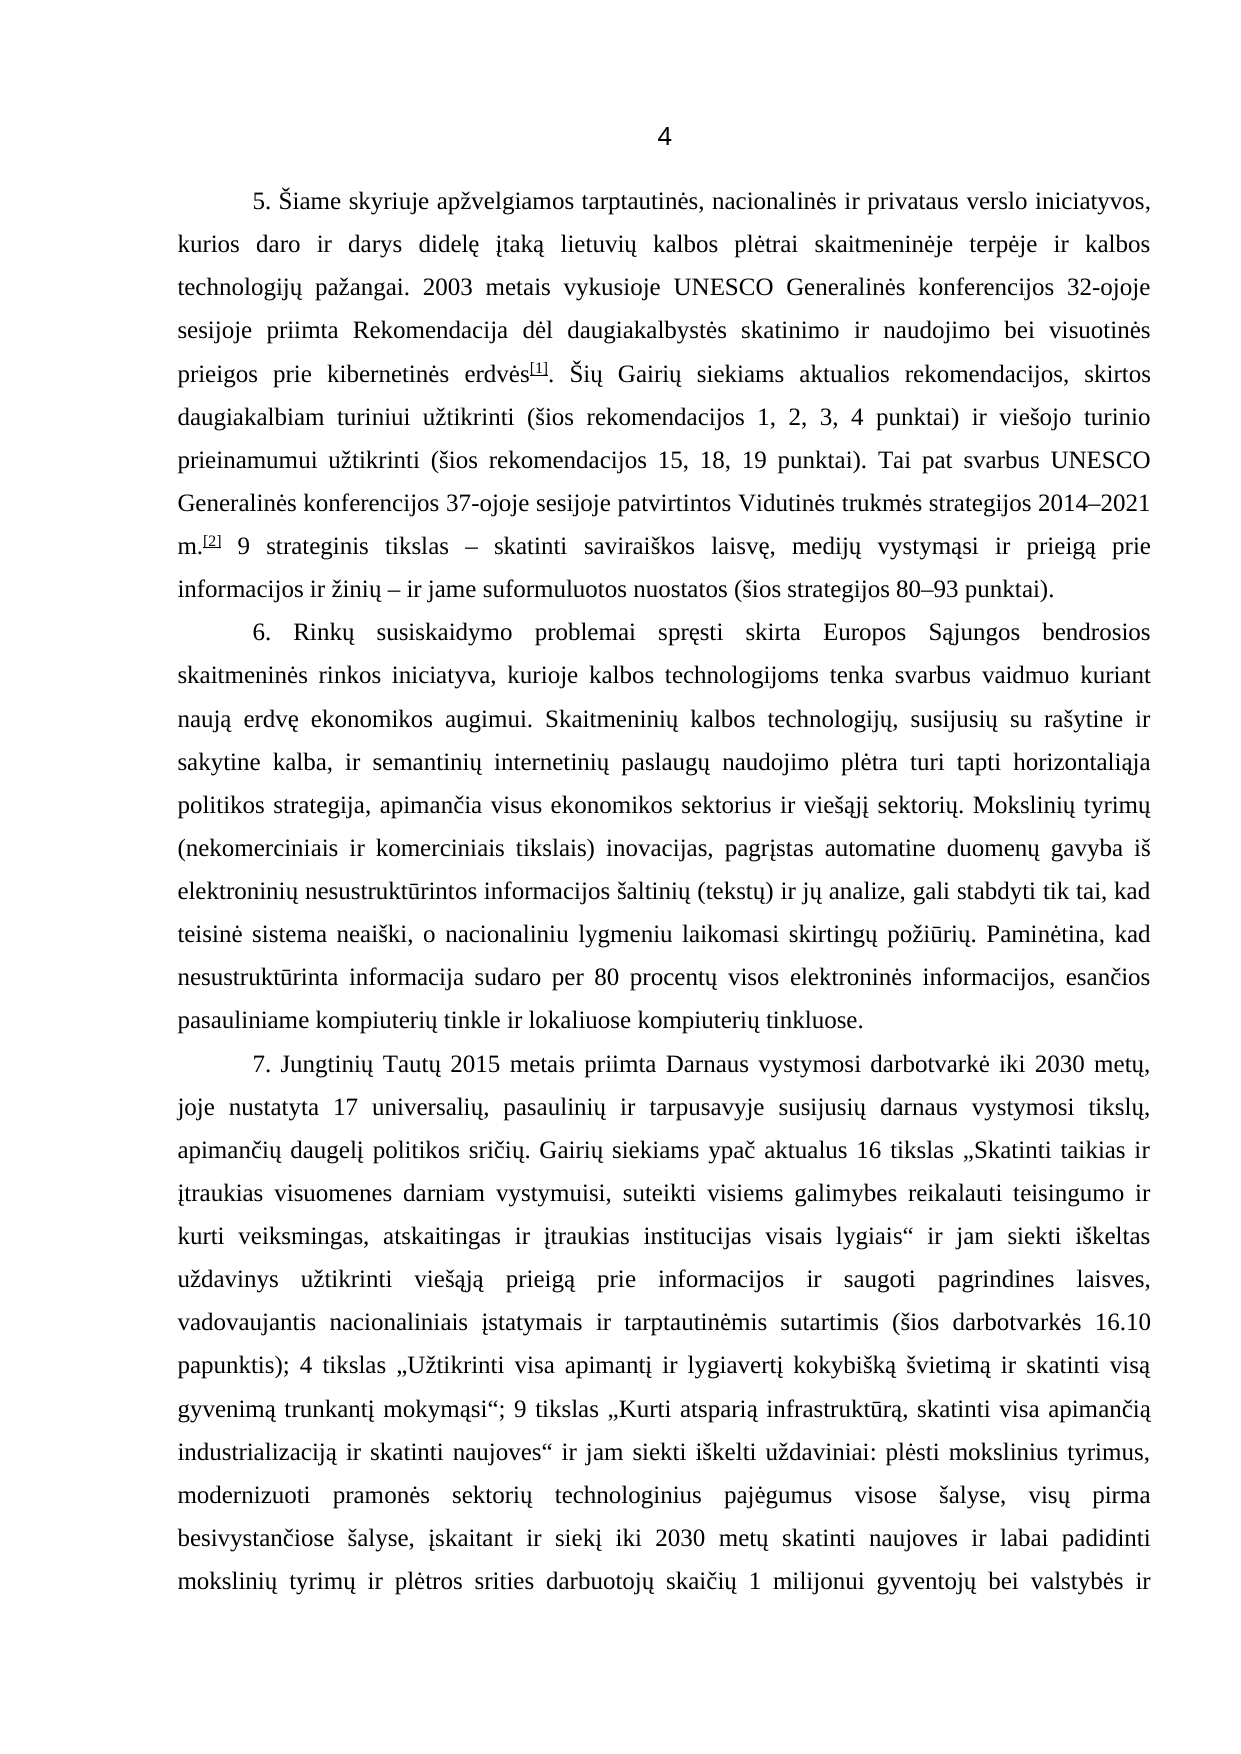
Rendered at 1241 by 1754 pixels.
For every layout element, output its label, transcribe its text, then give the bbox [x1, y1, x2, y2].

text 6. Rinkų susiskaidymo problemai spręsti skirta Europos Sąjungos bendrosios skaitmeninės rinkos iniciatyva, kurioje kalbos technologijoms tenka svarbus vaidmuo kuriant naują erdvę ekonomikos augimui. Skaitmeninių kalbos technologijų, susijusių su rašytine ir sakytine kalba, ir semantinių internetinių paslaugų naudojimo plėtra turi tapti horizontaliąja politikos strategija, apimančia visus ekonomikos sektorius ir viešąjį sektorių. Mokslinių tyrimų (nekomerciniais ir komerciniais tikslais) inovacijas, pagrįstas automatine duomenų gavyba iš elektroninių nesustruktūrintos informacijos šaltinių (tekstų) ir jų analize, gali stabdyti tik tai, kad teisinė sistema neaiški, o nacionaliniu lygmeniu laikomasi skirtingų požiūrių. Paminėtina, kad nesustruktūrinta informacija sudaro per 80 procentų visos elektroninės informacijos, esančios pasauliniame kompiuterių tinkle ir lokaliuose kompiuterių tinkluose. [177, 617, 1152, 1034]
text 5. Šiame skyriuje apžvelgiamos tarptautinės, nacionalinės ir privataus verslo iniciatyvos, kurios daro ir darys didelę įtaką lietuvių kalbos plėtrai skaitmeninėje terpėje ir kalbos technologijų pažangai. 2003 metais vykusioje UNESCO Generalinės konferencijos 32-ojoje sesijoje priimta Rekomendacija dėl daugiakalbystės skatinimo ir naudojimo bei visuotinės prieigos prie kibernetinės erdvės[1]. Šių Gairių siekiams aktualios rekomendacijos, skirtos daugiakalbiam turiniui užtikrinti (šios rekomendacijos 1, 2, 3, 4 punktai) ir viešojo turinio prieinamumui užtikrinti (šios rekomendacijos 15, 18, 19 punktai). Tai pat svarbus UNESCO Generalinės konferencijos 37‑ojoje sesijoje patvirtintos Vidutinės trukmės strategijos 2014–2021 m.[2] 9 strateginis tikslas – skatinti saviraiškos laisvę, medijų vystymąsi ir prieigą prie informacijos ir žinių – ir jame suformuluotos nuostatos (šios strategijos 80–93 punktai). [177, 186, 1152, 603]
text 7. Jungtinių Tautų 2015 metais priimta Darnaus vystymosi darbotvarkė iki 2030 metų, joje nustatyta 17 universalių, pasaulinių ir tarpusavyje susijusių darnaus vystymosi tikslų, apimančių daugelį politikos sričių. Gairių siekiams ypač aktualus 16 tikslas „Skatinti taikias ir įtraukias visuomenes darniam vystymuisi, suteikti visiems galimybes reikalauti teisingumo ir kurti veiksmingas, atskaitingas ir įtraukias institucijas visais lygiais“ ir jam siekti iškeltas uždavinys užtikrinti viešąją prieigą prie informacijos ir saugoti pagrindines laisves, vadovaujantis nacionaliniais įstatymais ir tarptautinėmis sutartimis (šios darbotvarkės 16.10 papunktis); 4 tikslas „Užtikrinti visa apimantį ir lygiavertį kokybišką švietimą ir skatinti visą gyvenimą trunkantį mokymąsi“; 9 tikslas „Kurti atsparią infrastruktūrą, skatinti visa apimančią industrializaciją ir skatinti naujoves“ ir jam siekti iškelti uždaviniai: plėsti mokslinius tyrimus, modernizuoti pramonės sektorių technologinius pajėgumus visose šalyse, visų pirma besivystančiose šalyse, įskaitant ir siekį iki 2030 metų skatinti naujoves ir labai padidinti mokslinių tyrimų ir plėtros srities darbuotojų skaičių 1 milijonui gyventojų bei valstybės ir [177, 1049, 1152, 1595]
